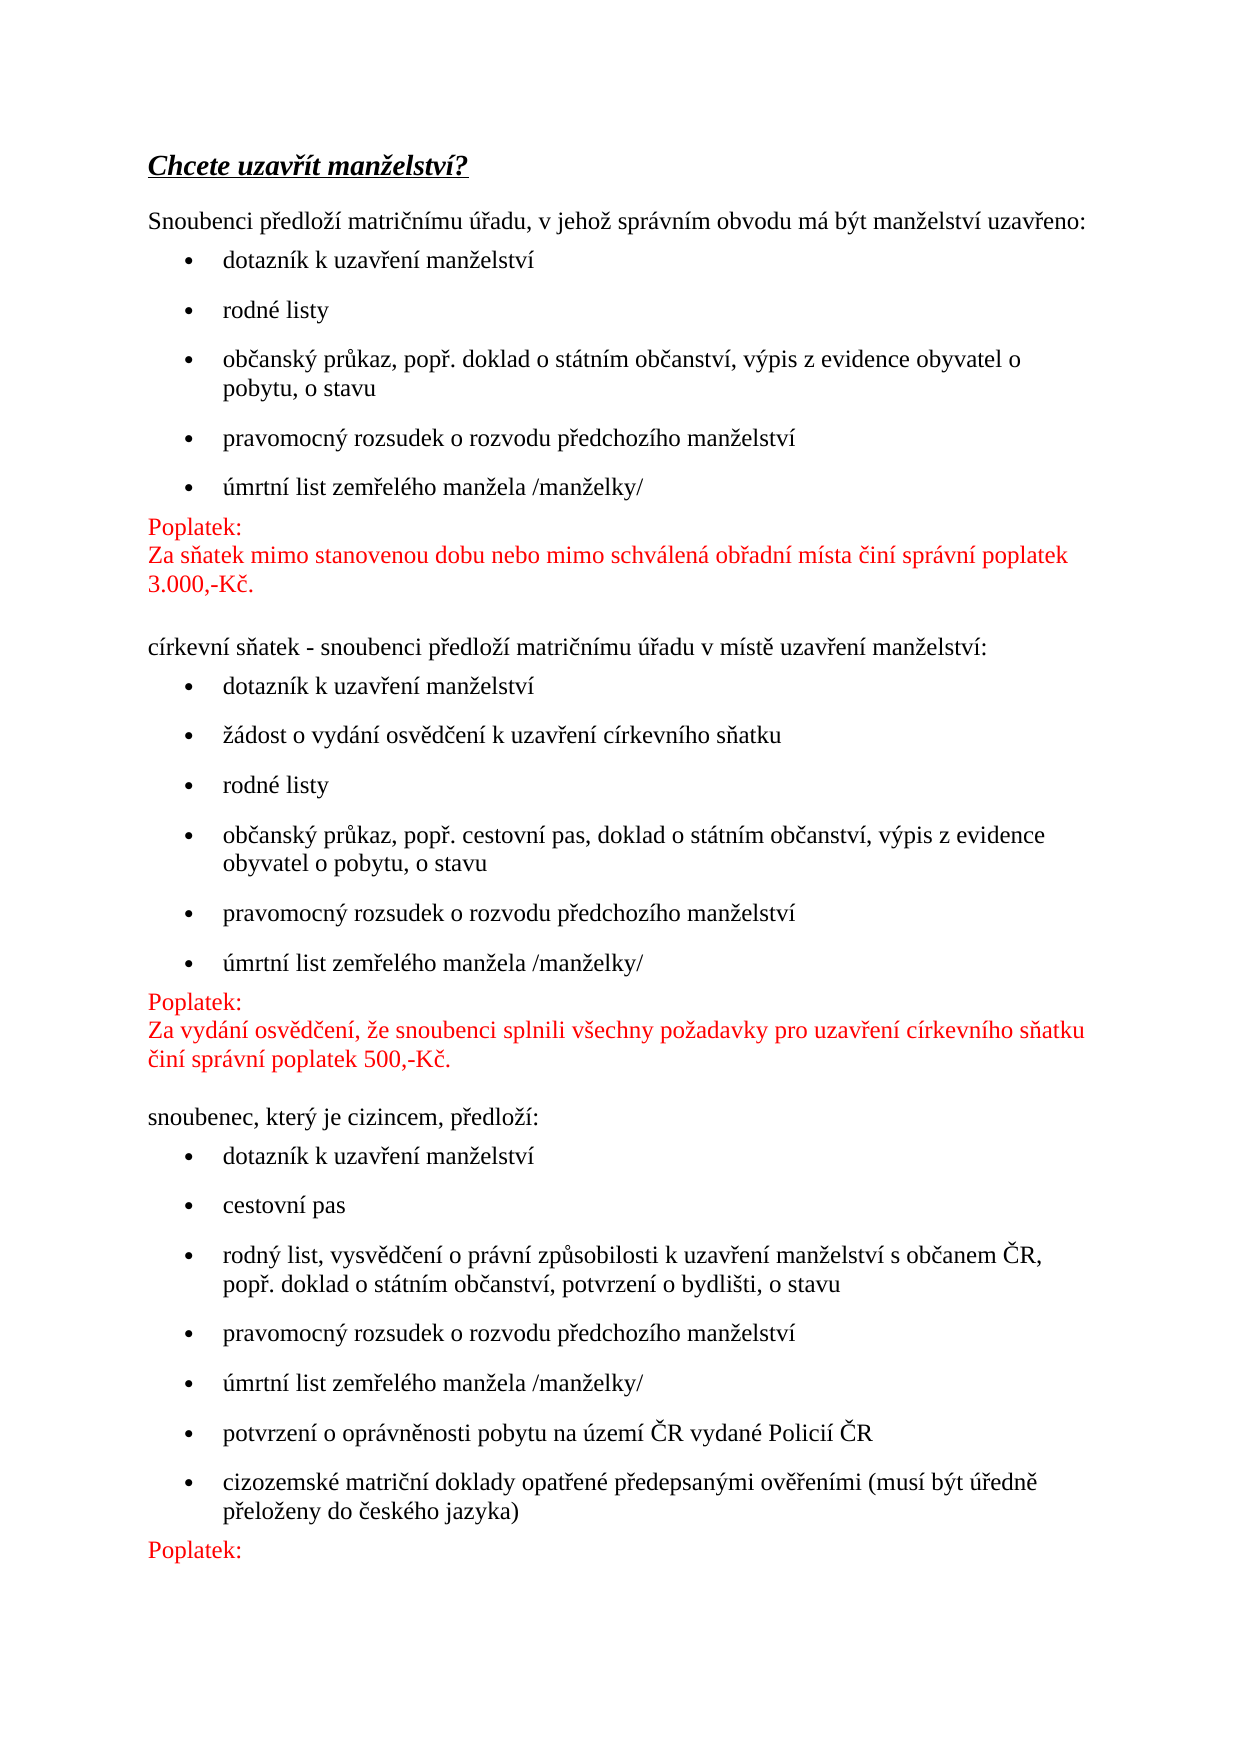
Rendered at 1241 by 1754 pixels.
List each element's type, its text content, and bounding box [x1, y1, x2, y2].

list cizozemské matriční doklady opatřené předepsanými ověřeními (musí být úředně přeloženy do českého jazyka) [185, 1467, 1093, 1525]
list pravomocný rozsudek o rozvodu předchozího manželství [185, 1318, 1093, 1347]
text Poplatek: [148, 1535, 1093, 1564]
list občanský průkaz, popř. cestovní pas, doklad o státním občanství, výpis z evidence obyvatel o pobytu, o stavu [185, 820, 1093, 877]
text Snoubenci předloží matričnímu úřadu, v jehož správním obvodu má být manželství uzavřeno: [148, 206, 1093, 235]
list dotazník k uzavření manželství [185, 1141, 1093, 1170]
list rodné listy [185, 295, 1093, 324]
text Poplatek: Za sňatek mimo stanovenou dobu nebo mimo schválená obřadní místa činí správní poplatek 3.000,-Kč. církevní sňatek - snoubenci předloží matričnímu úřadu v místě uzavření manželství: [148, 512, 1093, 661]
text Chcete uzavřít manželství? [148, 148, 1093, 181]
list občanský průkaz, popř. doklad o státním občanství, výpis z evidence obyvatel o pobytu, o stavu [185, 344, 1093, 402]
list dotazník k uzavření manželství [185, 671, 1093, 700]
list úmrtní list zemřelého manžela /manželky/ [185, 948, 1093, 976]
text Poplatek: [148, 987, 1093, 1016]
list pravomocný rozsudek o rozvodu předchozího manželství [185, 898, 1093, 927]
list potvrzení o oprávněnosti pobytu na území ČR vydané Policií ČR [185, 1418, 1093, 1446]
list žádost o vydání osvědčení k uzavření církevního sňatku [185, 721, 1093, 749]
list úmrtní list zemřelého manžela /manželky/ [185, 1368, 1093, 1397]
text snoubenec, který je cizincem, předloží: [148, 1073, 1093, 1131]
text Za vydání osvědčení, že snoubenci splnili všechny požadavky pro uzavření církevního sňatku činí správní poplatek 500,-Kč. [148, 1016, 1093, 1073]
list pravomocný rozsudek o rozvodu předchozího manželství [185, 423, 1093, 452]
list rodné listy [185, 770, 1093, 799]
list dotazník k uzavření manželství [185, 245, 1093, 274]
list rodný list, vysvědčení o právní způsobilosti k uzavření manželství s občanem ČR, popř. doklad o státním občanství, potvrzení o bydlišti, o stavu [185, 1240, 1093, 1298]
list cestovní pas [185, 1191, 1093, 1219]
list úmrtní list zemřelého manžela /manželky/ [185, 472, 1093, 501]
